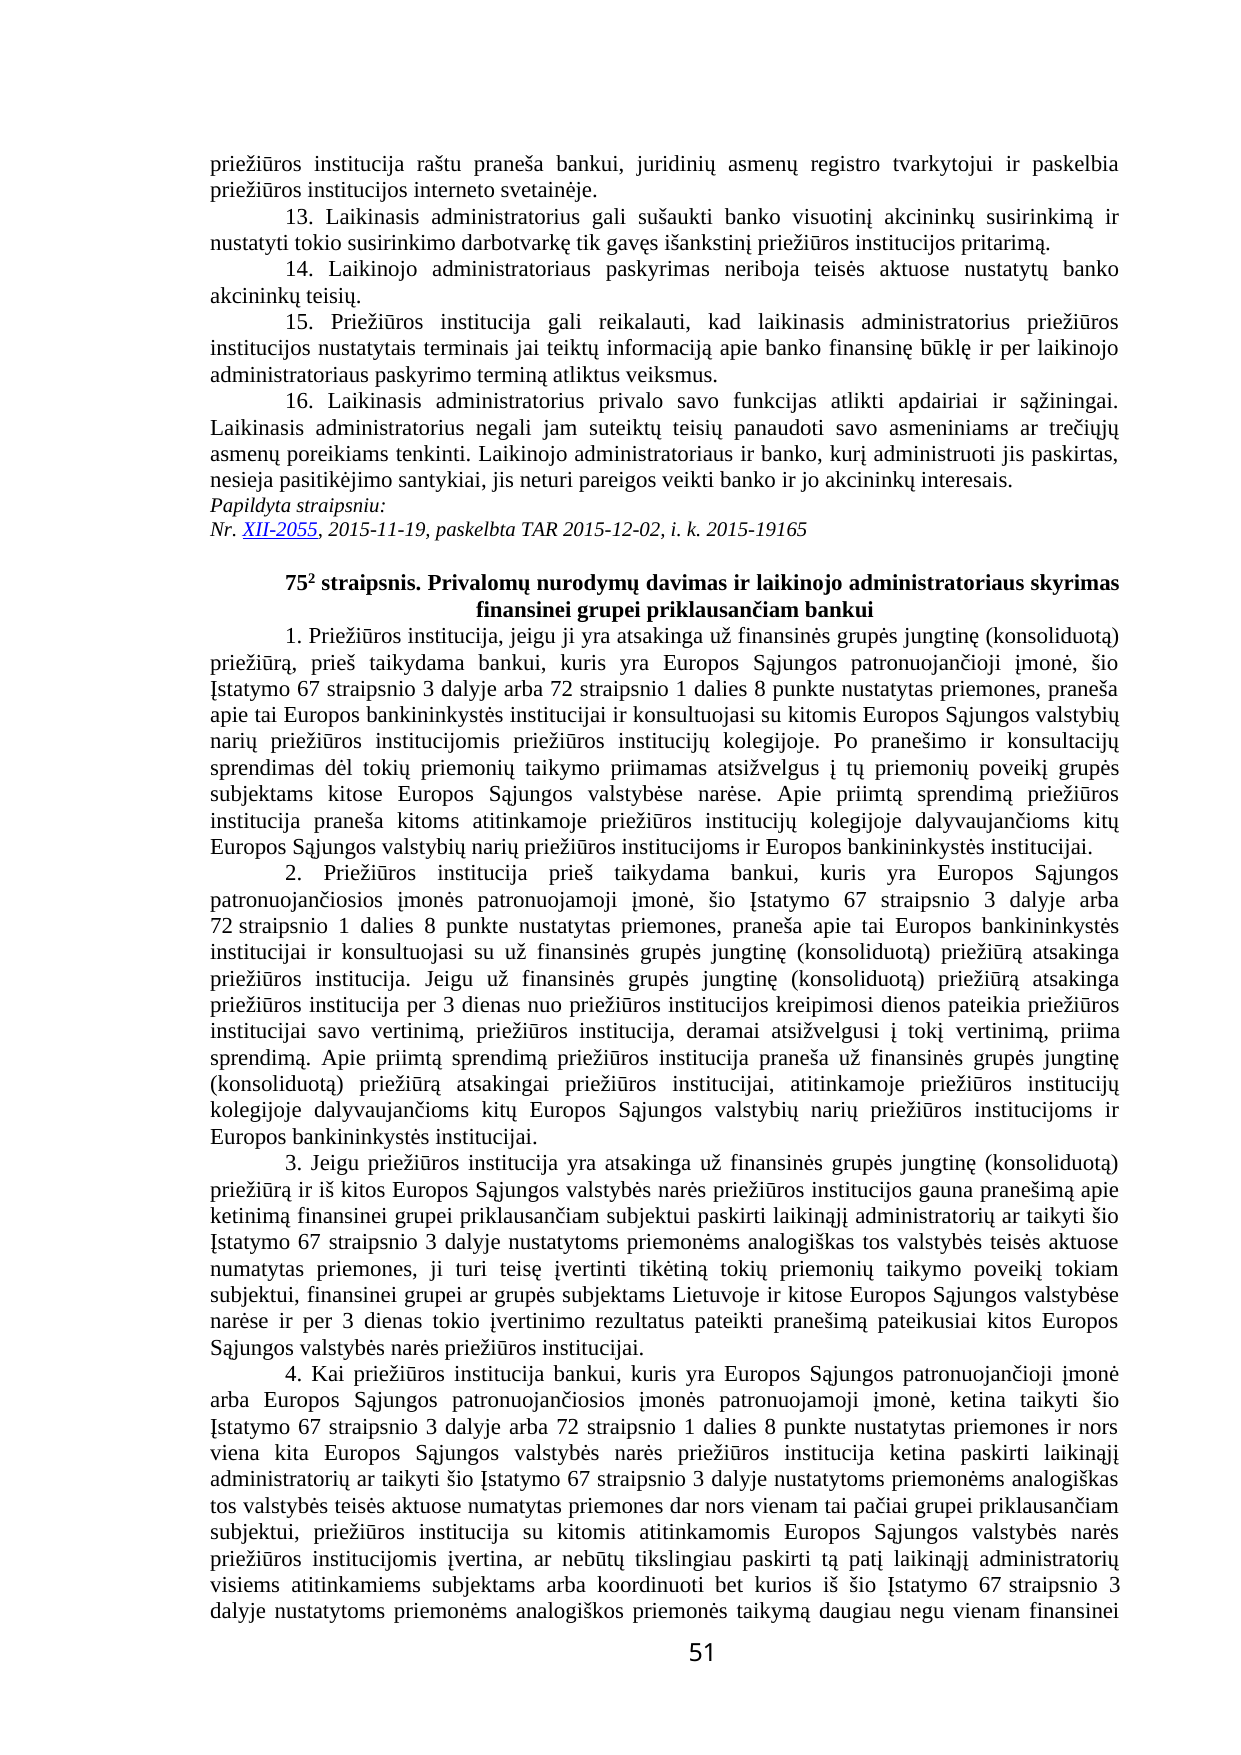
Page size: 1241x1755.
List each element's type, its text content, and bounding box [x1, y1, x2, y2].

text 14. Laikinojo administratoriaus paskyrimas neriboja teisės aktuose nustatytų banko akcininkų teisių. [210, 255, 1120, 308]
text 4. Kai priežiūros institucija bankui, kuris yra Europos Sąjungos patronuojančioji įmonė arba Europos Sąjungos patronuojančiosios įmonės patronuojamoji įmonė, ketina taikyti šio Įstatymo 67 straipsnio 3 dalyje arba 72 straipsnio 1 dalies 8 punkte nustatytas priemones ir nors viena kita Europos Sąjungos valstybės narės priežiūros institucija ketina paskirti laikinąjį administratorių ar taikyti šio Įstatymo 67 straipsnio 3 dalyje nustatytoms priemonėms analogiškas tos valstybės teisės aktuose numatytas priemones dar nors vienam tai pačiai grupei priklausančiam subjektui, priežiūros institucija su kitomis atitinkamomis Europos Sąjungos valstybės narės priežiūros institucijomis įvertina, ar nebūtų tikslingiau paskirti tą patį laikinąjį administratorių visiems atitinkamiems subjektams arba koordinuoti bet kurios iš šio Įstatymo 67 straipsnio 3 dalyje nustatytoms priemonėms analogiškos priemonės taikymą daugiau negu vienam finansinei [210, 1360, 1120, 1624]
text priežiūros institucija raštu praneša bankui, juridinių asmenų registro tvarkytojui ir paskelbia priežiūros institucijos interneto svetainėje. [210, 150, 1120, 203]
text 3. Jeigu priežiūros institucija yra atsakinga už finansinės grupės jungtinę (konsoliduotą) priežiūrą ir iš kitos Europos Sąjungos valstybės narės priežiūros institucijos gauna pranešimą apie ketinimą finansinei grupei priklausančiam subjektui paskirti laikinąjį administratorių ar taikyti šio Įstatymo 67 straipsnio 3 dalyje nustatytoms priemonėms analogiškas tos valstybės teisės aktuose numatytas priemones, ji turi teisę įvertinti tikėtiną tokių priemonių taikymo poveikį tokiam subjektui, finansinei grupei ar grupės subjektams Lietuvoje ir kitose Europos Sąjungos valstybėse narėse ir per 3 dienas tokio įvertinimo rezultatus pateikti pranešimą pateikusiai kitos Europos Sąjungos valstybės narės priežiūros institucijai. [210, 1149, 1120, 1360]
text 15. Priežiūros institucija gali reikalauti, kad laikinasis administratorius priežiūros institucijos nustatytais terminais jai teiktų informaciją apie banko finansinę būklę ir per laikinojo administratoriaus paskyrimo terminą atliktus veiksmus. [210, 308, 1120, 387]
text Nr. XII-2055, 2015-11-19, paskelbta TAR 2015-12-02, i. k. 2015-19165 [210, 517, 1120, 541]
text Papildyta straipsniu: [210, 493, 1120, 517]
text 13. Laikinasis administratorius gali sušaukti banko visuotinį akcininkų susirinkimą ir nustatyti tokio susirinkimo darbotvarkę tik gavęs išankstinį priežiūros institucijos pritarimą. [210, 203, 1120, 255]
text 2. Priežiūros institucija prieš taikydama bankui, kuris yra Europos Sąjungos patronuojančiosios įmonės patronuojamoji įmonė, šio Įstatymo 67 straipsnio 3 dalyje arba 72 straipsnio 1 dalies 8 punkte nustatytas priemones, praneša apie tai Europos bankininkystės institucijai ir konsultuojasi su už finansinės grupės jungtinę (konsoliduotą) priežiūrą atsakinga priežiūros institucija. Jeigu už finansinės grupės jungtinę (konsoliduotą) priežiūrą atsakinga priežiūros institucija per 3 dienas nuo priežiūros institucijos kreipimosi dienos pateikia priežiūros institucijai savo vertinimą, priežiūros institucija, deramai atsižvelgusi į tokį vertinimą, priima sprendimą. Apie priimtą sprendimą priežiūros institucija praneša už finansinės grupės jungtinę (konsoliduotą) priežiūrą atsakingai priežiūros institucijai, atitinkamoje priežiūros institucijų kolegijoje dalyvaujančioms kitų Europos Sąjungos valstybių narių priežiūros institucijoms ir Europos bankininkystės institucijai. [210, 859, 1120, 1149]
text 16. Laikinasis administratorius privalo savo funkcijas atlikti apdairiai ir sąžiningai. Laikinasis administratorius negali jam suteiktų teisių panaudoti savo asmeniniams ar trečiųjų asmenų poreikiams tenkinti. Laikinojo administratoriaus ir banko, kurį administruoti jis paskirtas, nesieja pasitikėjimo santykiai, jis neturi pareigos veikti banko ir jo akcininkų interesais. [210, 387, 1120, 493]
text 752 straipsnis. Privalomų nurodymų davimas ir laikinojo administratoriaus skyrimas finansinei grupei priklausančiam bankui [285, 569, 1120, 622]
text 1. Priežiūros institucija, jeigu ji yra atsakinga už finansinės grupės jungtinę (konsoliduotą) priežiūrą, prieš taikydama bankui, kuris yra Europos Sąjungos patronuojančioji įmonė, šio Įstatymo 67 straipsnio 3 dalyje arba 72 straipsnio 1 dalies 8 punkte nustatytas priemones, praneša apie tai Europos bankininkystės institucijai ir konsultuojasi su kitomis Europos Sąjungos valstybių narių priežiūros institucijomis priežiūros institucijų kolegijoje. Po pranešimo ir konsultacijų sprendimas dėl tokių priemonių taikymo priimamas atsižvelgus į tų priemonių poveikį grupės subjektams kitose Europos Sąjungos valstybėse narėse. Apie priimtą sprendimą priežiūros institucija praneša kitoms atitinkamoje priežiūros institucijų kolegijoje dalyvaujančioms kitų Europos Sąjungos valstybių narių priežiūros institucijoms ir Europos bankininkystės institucijai. [210, 622, 1120, 859]
